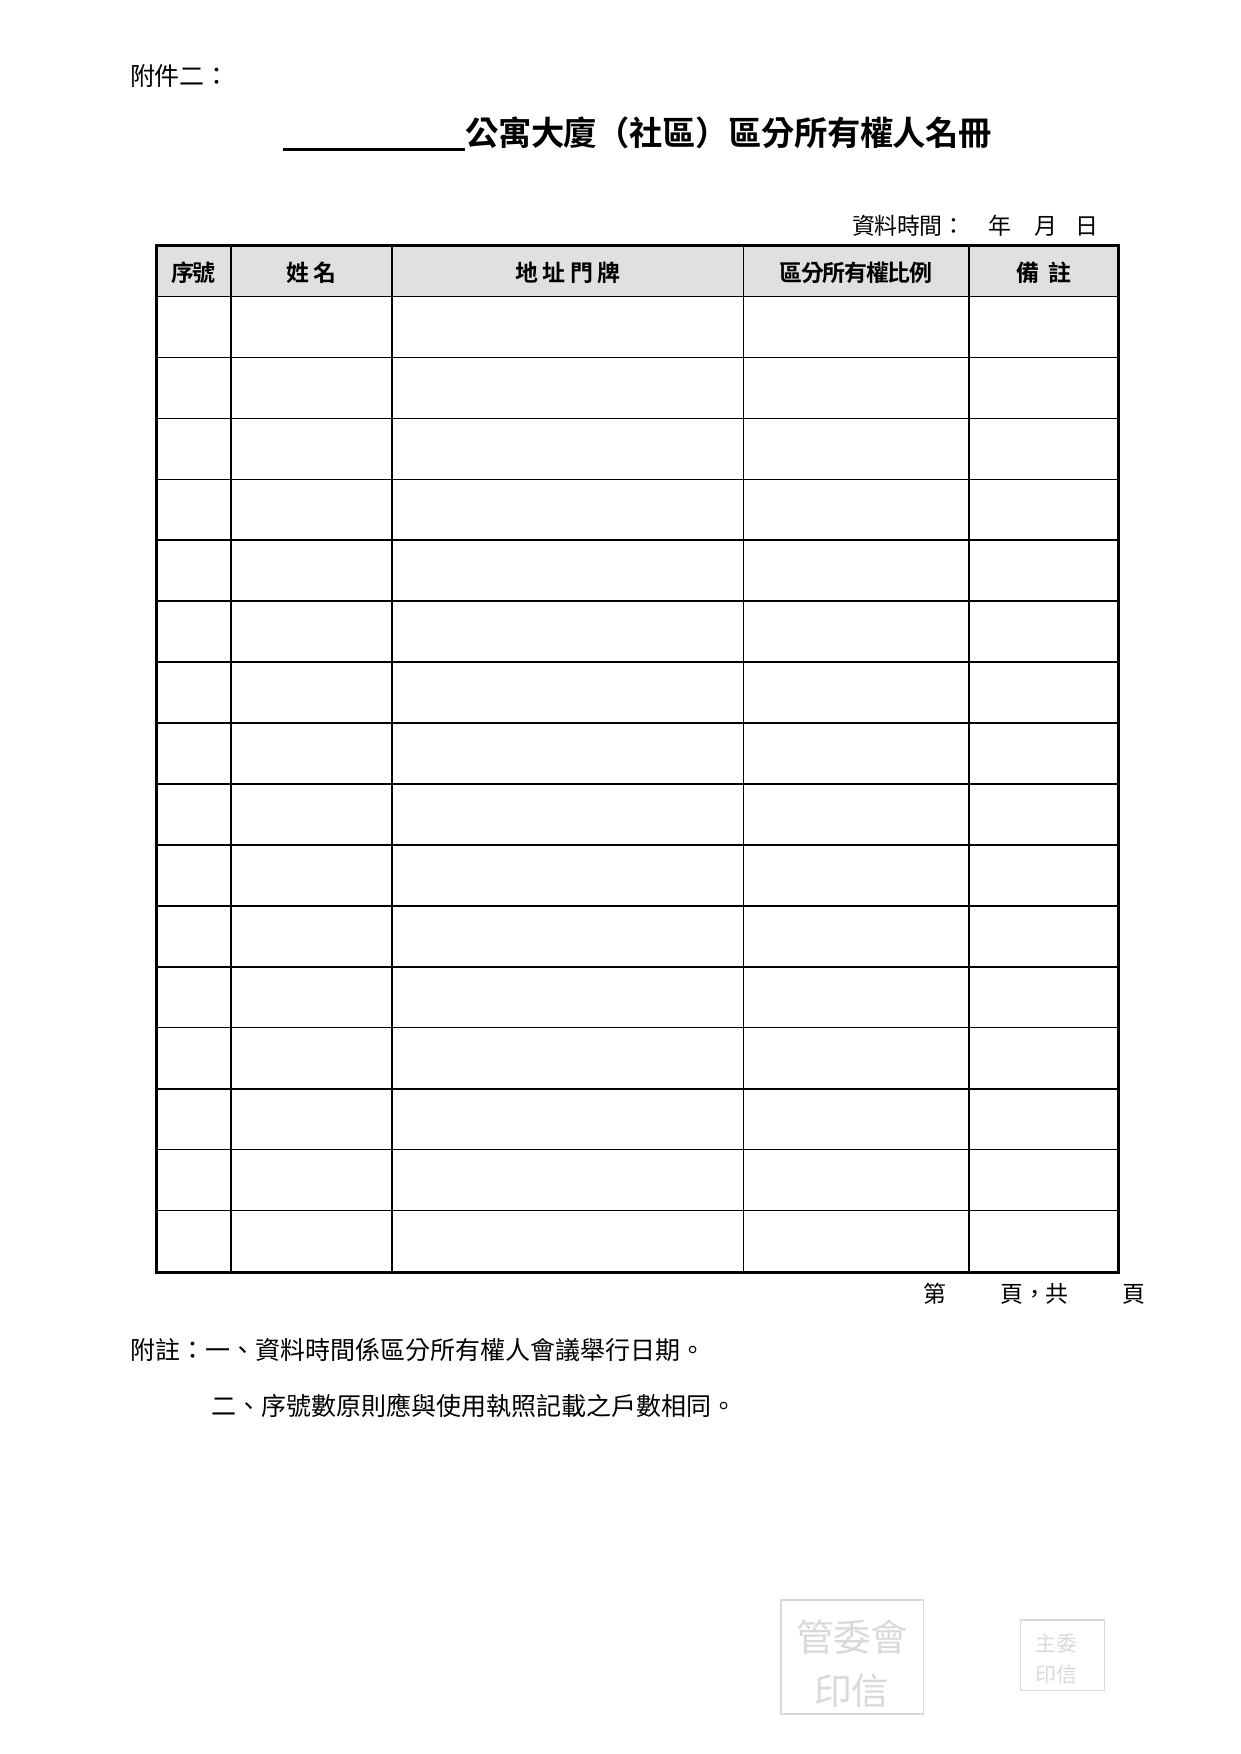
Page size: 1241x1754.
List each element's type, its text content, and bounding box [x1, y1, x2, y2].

table_cell [232, 724, 391, 783]
text 附件二： [130, 56, 1146, 94]
table_cell [393, 358, 743, 417]
table_cell [970, 602, 1117, 661]
table_cell [232, 602, 391, 661]
table_cell [232, 1211, 391, 1271]
table_cell [158, 297, 230, 357]
table_cell [158, 1090, 230, 1149]
table_cell [744, 1028, 968, 1088]
table_cell [970, 968, 1117, 1027]
table_cell [393, 907, 743, 966]
text 附註：一、資料時間係區分所有權人會議舉行日期。 [130, 1330, 1146, 1367]
table_cell [158, 1028, 230, 1088]
table_cell [232, 480, 391, 539]
table_cell [393, 785, 743, 844]
table_cell [158, 358, 230, 417]
table_cell [158, 541, 230, 600]
table_header 備 註 [970, 247, 1117, 296]
table_cell [158, 785, 230, 844]
text 二、序號數原則應與使用執照記載之戶數相同。 [174, 1386, 1146, 1424]
table_header 地 址 門 牌 [393, 247, 743, 296]
table_cell [744, 968, 968, 1027]
table_cell [393, 663, 743, 722]
table_cell [393, 297, 743, 357]
table_cell [393, 1090, 743, 1149]
table_cell [232, 907, 391, 966]
table_cell [393, 724, 743, 783]
table_cell [970, 1150, 1117, 1210]
table_cell [232, 1150, 391, 1210]
table_cell [232, 297, 391, 357]
table_cell [393, 1028, 743, 1088]
table_cell [744, 541, 968, 600]
table_cell [970, 1028, 1117, 1088]
table_cell [232, 663, 391, 722]
table_cell [744, 1211, 968, 1271]
table_cell [744, 785, 968, 844]
table_cell [232, 1028, 391, 1088]
table_cell [393, 602, 743, 661]
table_cell [158, 663, 230, 722]
table_cell [393, 1211, 743, 1271]
table_cell [158, 846, 230, 905]
table_cell [232, 541, 391, 600]
table_cell [232, 846, 391, 905]
table_cell [744, 1090, 968, 1149]
table_cell [232, 785, 391, 844]
text 第 頁，共 頁 [130, 1274, 1146, 1311]
table_cell [158, 602, 230, 661]
table_cell [970, 724, 1117, 783]
table_cell [970, 846, 1117, 905]
table_cell [970, 907, 1117, 966]
table_cell [744, 1150, 968, 1210]
table_cell [232, 419, 391, 478]
table_header 區分所有權比例 [744, 247, 968, 296]
table_cell [744, 297, 968, 357]
table_cell [970, 480, 1117, 539]
table_cell [393, 419, 743, 478]
table_cell [744, 724, 968, 783]
table_cell [744, 419, 968, 478]
table_cell [744, 846, 968, 905]
table_cell [158, 907, 230, 966]
table_cell [970, 663, 1117, 722]
table_cell [393, 480, 743, 539]
table_cell [232, 1090, 391, 1149]
table_cell [393, 1150, 743, 1210]
table_cell [744, 480, 968, 539]
table_cell [393, 968, 743, 1027]
table_cell [970, 541, 1117, 600]
table_cell [744, 907, 968, 966]
table_cell [744, 663, 968, 722]
table_cell [970, 1211, 1117, 1271]
table_cell [232, 968, 391, 1027]
text 公寓大廈（社區）區分所有權人名冊 [130, 94, 1146, 169]
table_cell [393, 541, 743, 600]
table_header 序號 [158, 247, 230, 296]
table_cell [158, 1211, 230, 1271]
table_cell [158, 724, 230, 783]
table_cell [744, 358, 968, 417]
table_cell [232, 358, 391, 417]
table_cell [158, 968, 230, 1027]
table_cell [970, 297, 1117, 357]
table_cell [393, 846, 743, 905]
table_cell [744, 602, 968, 661]
table_cell [158, 1150, 230, 1210]
table_cell [970, 785, 1117, 844]
text 資料時間： 年 月 日 [130, 206, 1099, 244]
table_cell [970, 419, 1117, 478]
table_cell [158, 419, 230, 478]
table_cell [970, 358, 1117, 417]
table_header 姓 名 [232, 247, 391, 296]
table_cell [158, 480, 230, 539]
table_cell [970, 1090, 1117, 1149]
